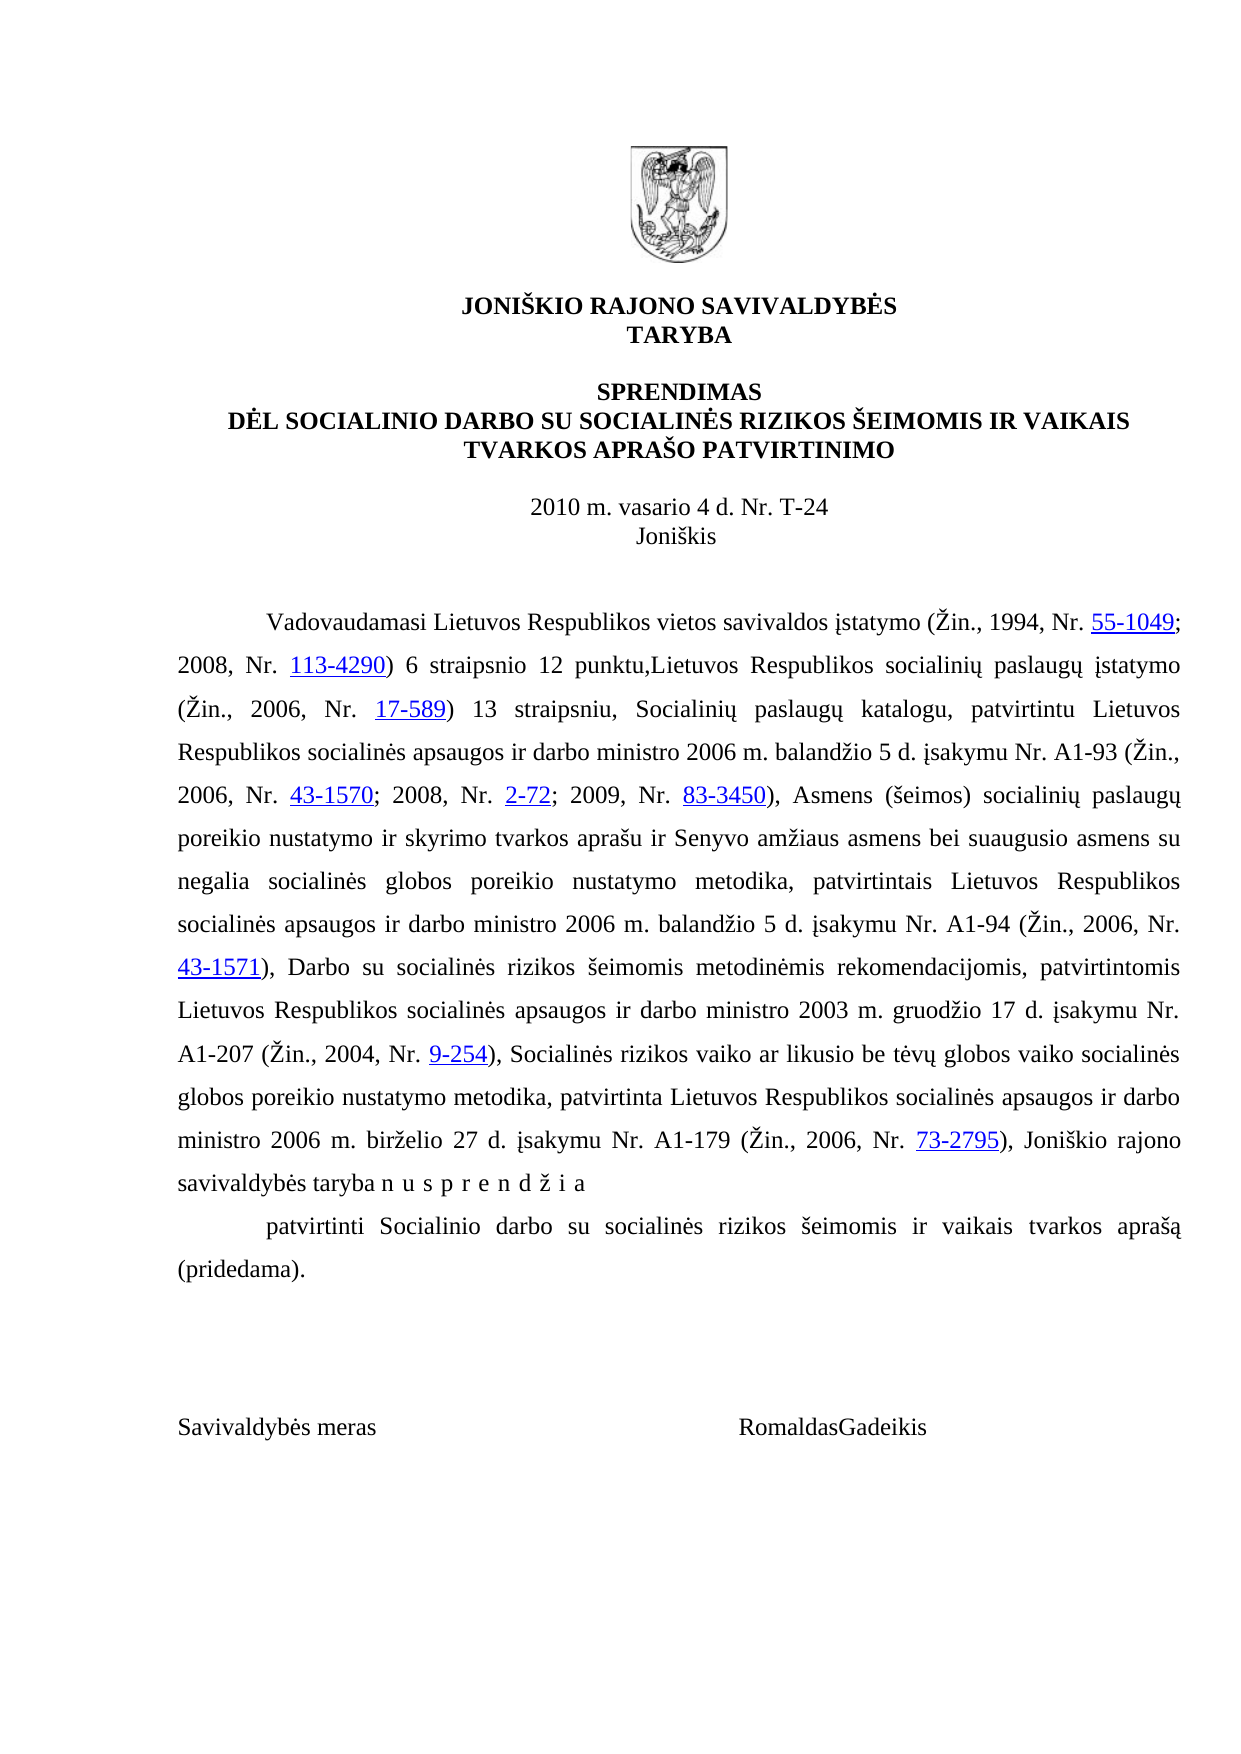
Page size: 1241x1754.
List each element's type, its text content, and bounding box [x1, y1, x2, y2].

text Joniškis [177, 521, 1181, 550]
text patvirtinti Socialinio darbo su socialinės rizikos šeimomis ir vaikais tvarkos aprašą (pridedama). [177, 1211, 1181, 1283]
text Savivaldybės meras RomaldasGadeikis [177, 1412, 1181, 1441]
text DĖL SOCIALINIO DARBO SU SOCIALINĖS RIZIKOS ŠEIMOMIS IR VAIKAIS TVARKOS APRAŠO patvirtinimo [177, 406, 1181, 464]
text 2010 m. vasario 4 d. Nr. T-24 [177, 492, 1181, 521]
text Joniškio rajono savivaldybės [177, 291, 1181, 320]
text TARYBA [177, 320, 1181, 349]
text Vadovaudamasi Lietuvos Respublikos vietos savivaldos įstatymo (Žin., 1994, Nr. 55-1049; 2008, Nr. 113-4290) 6 straipsnio 12 punktu,Lietuvos Respublikos socialinių paslaugų įstatymo (Žin., 2006, Nr. 17-589) 13 straipsniu, Socialinių paslaugų katalogu, patvirtintu Lietuvos Respublikos socialinės apsaugos ir darbo ministro 2006 m. balandžio 5 d. įsakymu Nr. A1-93 (Žin., 2006, Nr. 43-1570; 2008, Nr. 2-72; 2009, Nr. 83-3450), Asmens (šeimos) socialinių paslaugų poreikio nustatymo ir skyrimo tvarkos aprašu ir Senyvo amžiaus asmens bei suaugusio asmens su negalia socialinės globos poreikio nustatymo metodika, patvirtintais Lietuvos Respublikos socialinės apsaugos ir darbo ministro 2006 m. balandžio 5 d. įsakymu Nr. A1-94 (Žin., 2006, Nr. 43-1571), Darbo su socialinės rizikos šeimomis metodinėmis rekomendacijomis, patvirtintomis Lietuvos Respublikos socialinės apsaugos ir darbo ministro 2003 m. gruodžio 17 d. įsakymu Nr. A1-207 (Žin., 2004, Nr. 9-254), Socialinės rizikos vaiko ar likusio be tėvų globos vaiko socialinės globos poreikio nustatymo metodika, patvirtinta Lietuvos Respublikos socialinės apsaugos ir darbo ministro 2006 m. birželio 27 d. įsakymu Nr. A1-179 (Žin., 2006, Nr. 73-2795), Joniškio rajono savivaldybės taryba nusprendžia [177, 607, 1181, 1197]
text SPRENDIMAS [177, 377, 1181, 406]
